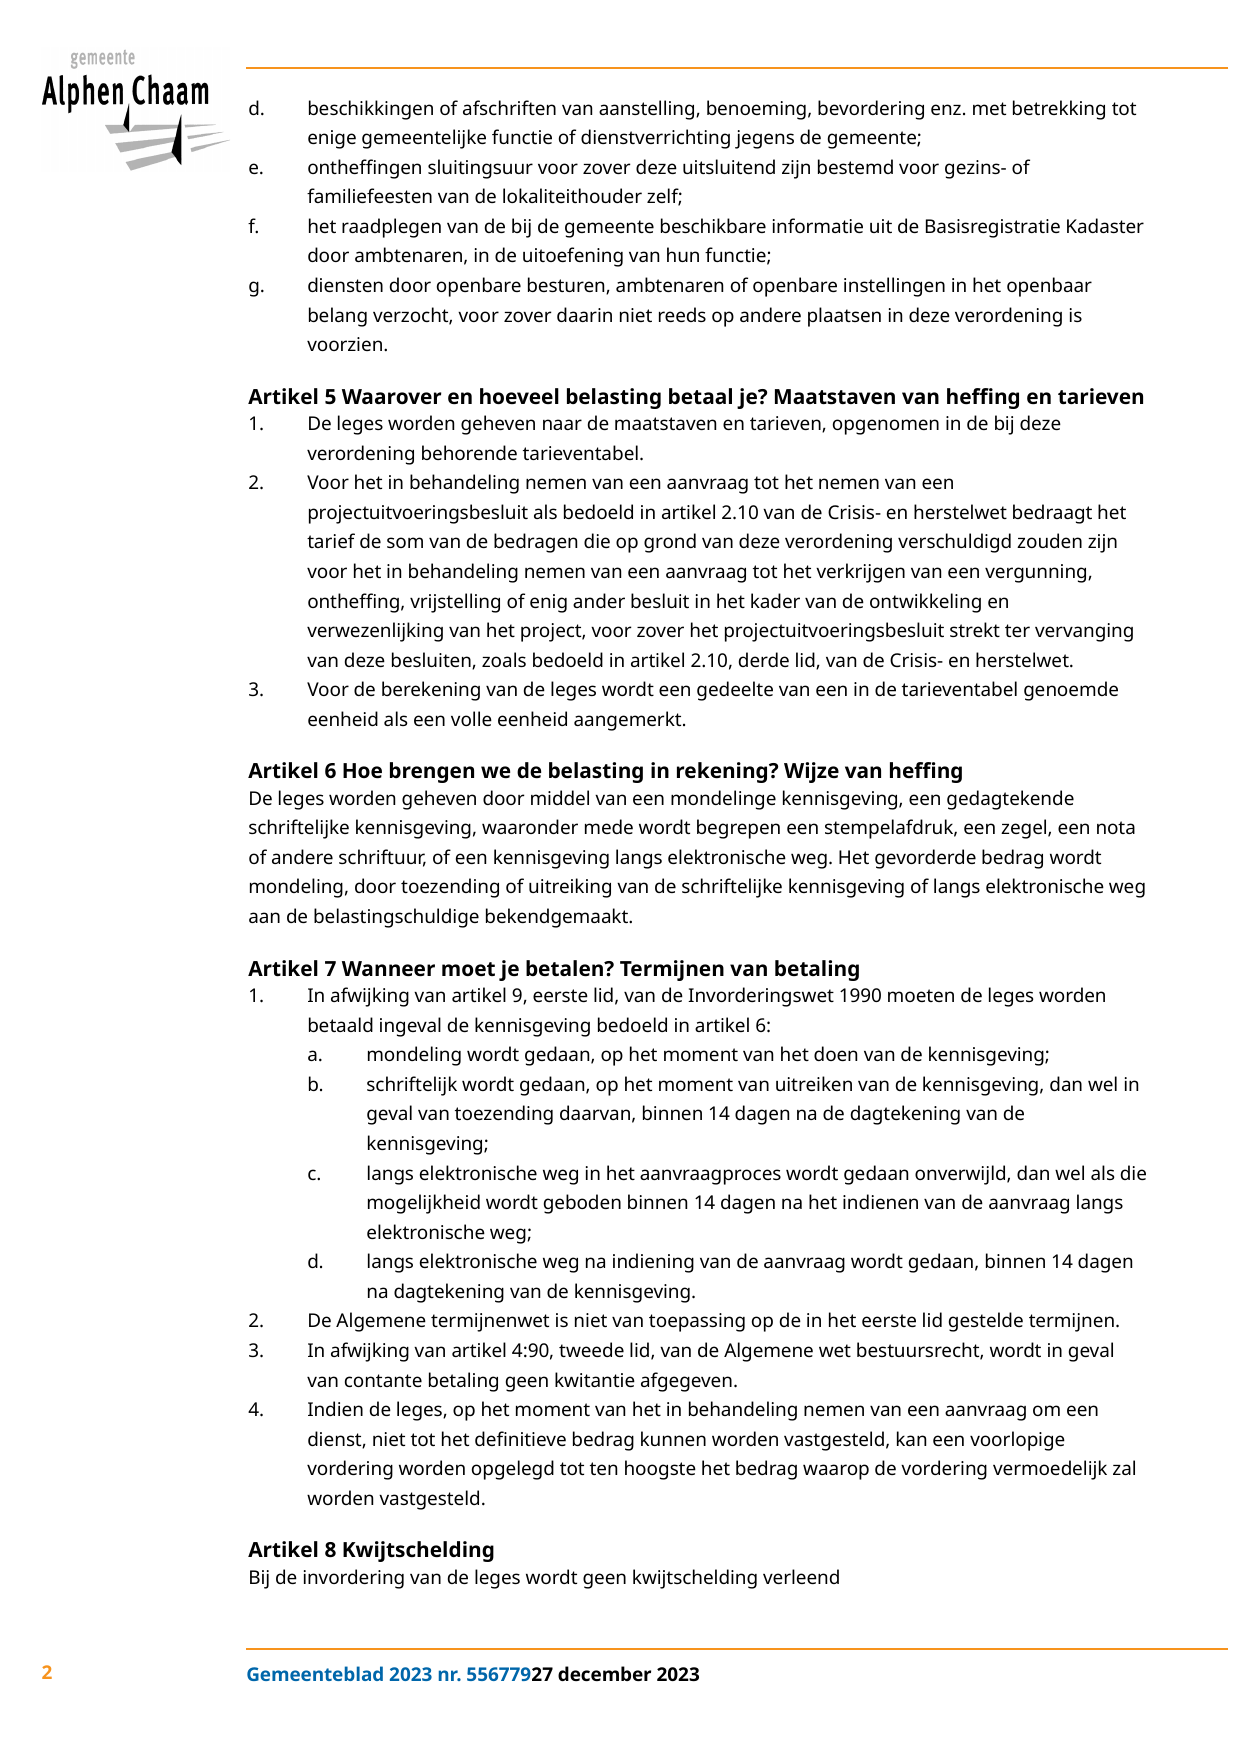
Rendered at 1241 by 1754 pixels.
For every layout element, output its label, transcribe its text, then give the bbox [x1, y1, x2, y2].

list Voor de berekening van de leges wordt een gedeelte van een in de tarieventabel genoemde eenheid als een volle eenheid aangemerkt. [248, 677, 1152, 732]
list ontheffingen sluitingsuur voor zover deze uitsluitend zijn bestemd voor gezins- of familiefeesten van de lokaliteithouder zelf; [248, 154, 1152, 209]
list In afwijking van artikel 9, eerste lid, van de Invorderingswet 1990 moeten de leges worden betaald ingeval de kennisgeving bedoeld in artikel 6: [248, 982, 1152, 1037]
list Indien de leges, op het moment van het in behandeling nemen van een aanvraag om een dienst, niet tot het definitieve bedrag kunnen worden vastgesteld, kan een voorlopige vordering worden opgelegd tot ten hoogste het bedrag waarop de vordering vermoedelijk zal worden vastgesteld. [248, 1396, 1152, 1511]
list mondeling wordt gedaan, op het moment van het doen van de kennisgeving; [307, 1041, 1152, 1067]
text Artikel 5 Waarover en hoeveel belasting betaal je? Maatstaven van heffing en tarieven [248, 382, 1152, 410]
list langs elektronische weg na indiening van de aanvraag wordt gedaan, binnen 14 dagen na dagtekening van de kennisgeving. [307, 1248, 1152, 1304]
list schriftelijk wordt gedaan, op het moment van uitreiken van de kennisgeving, dan wel in geval van toezending daarvan, binnen 14 dagen na de dagtekening van de kennisgeving; [307, 1071, 1152, 1156]
text De leges worden geheven door middel van een mondelinge kennisgeving, een gedagtekende schriftelijke kennisgeving, waaronder mede wordt begrepen een stempelafdruk, een zegel, een nota of andere schriftuur, of een kennisgeving langs elektronische weg. Het gevorderde bedrag wordt mondeling, door toezending of uitreiking van de schriftelijke kennisgeving of langs elektronische weg aan de belastingschuldige bekendgemaakt. [248, 785, 1152, 929]
text Artikel 7 Wanneer moet je betalen? Termijnen van betaling [248, 954, 1152, 982]
list langs elektronische weg in het aanvraagproces wordt gedaan onverwijld, dan wel als die mogelijkheid wordt geboden binnen 14 dagen na het indienen van de aanvraag langs elektronische weg; [307, 1160, 1152, 1244]
list het raadplegen van de bij de gemeente beschikbare informatie uit de Basisregistratie Kadaster door ambtenaren, in de uitoefening van hun functie; [248, 213, 1152, 268]
picture [41, 47, 231, 172]
list diensten door openbare besturen, ambtenaren of openbare instellingen in het openbaar belang verzocht, voor zover daarin niet reeds op andere plaatsen in deze verordening is voorzien. [248, 272, 1152, 357]
list beschikkingen of afschriften van aanstelling, benoeming, bevordering enz. met betrekking tot enige gemeentelijke functie of dienstverrichting jegens de gemeente; [248, 95, 1152, 150]
text Bij de invordering van de leges wordt geen kwijtschelding verleend [248, 1564, 1152, 1590]
list De Algemene termijnenwet is niet van toepassing op de in het eerste lid gestelde termijnen. [248, 1308, 1152, 1333]
text Artikel 6 Hoe brengen we de belasting in rekening? Wijze van heffing [248, 757, 1152, 785]
text Artikel 8 Kwijtschelding [248, 1536, 1152, 1564]
list De leges worden geheven naar de maatstaven en tarieven, opgenomen in de bij deze verordening behorende tarieventabel. [248, 410, 1152, 466]
list In afwijking van artikel 4:90, tweede lid, van de Algemene wet bestuursrecht, wordt in geval van contante betaling geen kwitantie afgegeven. [248, 1337, 1152, 1392]
list Voor het in behandeling nemen van een aanvraag tot het nemen van een projectuitvoeringsbesluit als bedoeld in artikel 2.10 van de Crisis- en herstelwet bedraagt het tarief de som van de bedragen die op grond van deze verordening verschuldigd zouden zijn voor het in behandeling nemen van een aanvraag tot het verkrijgen van een vergunning, ontheffing, vrijstelling of enig ander besluit in het kader van de ontwikkeling en verwezenlijking van het project, voor zover het projectuitvoeringsbesluit strekt ter vervanging van deze besluiten, zoals bedoeld in artikel 2.10, derde lid, van de Crisis- en herstelwet. [248, 469, 1152, 673]
